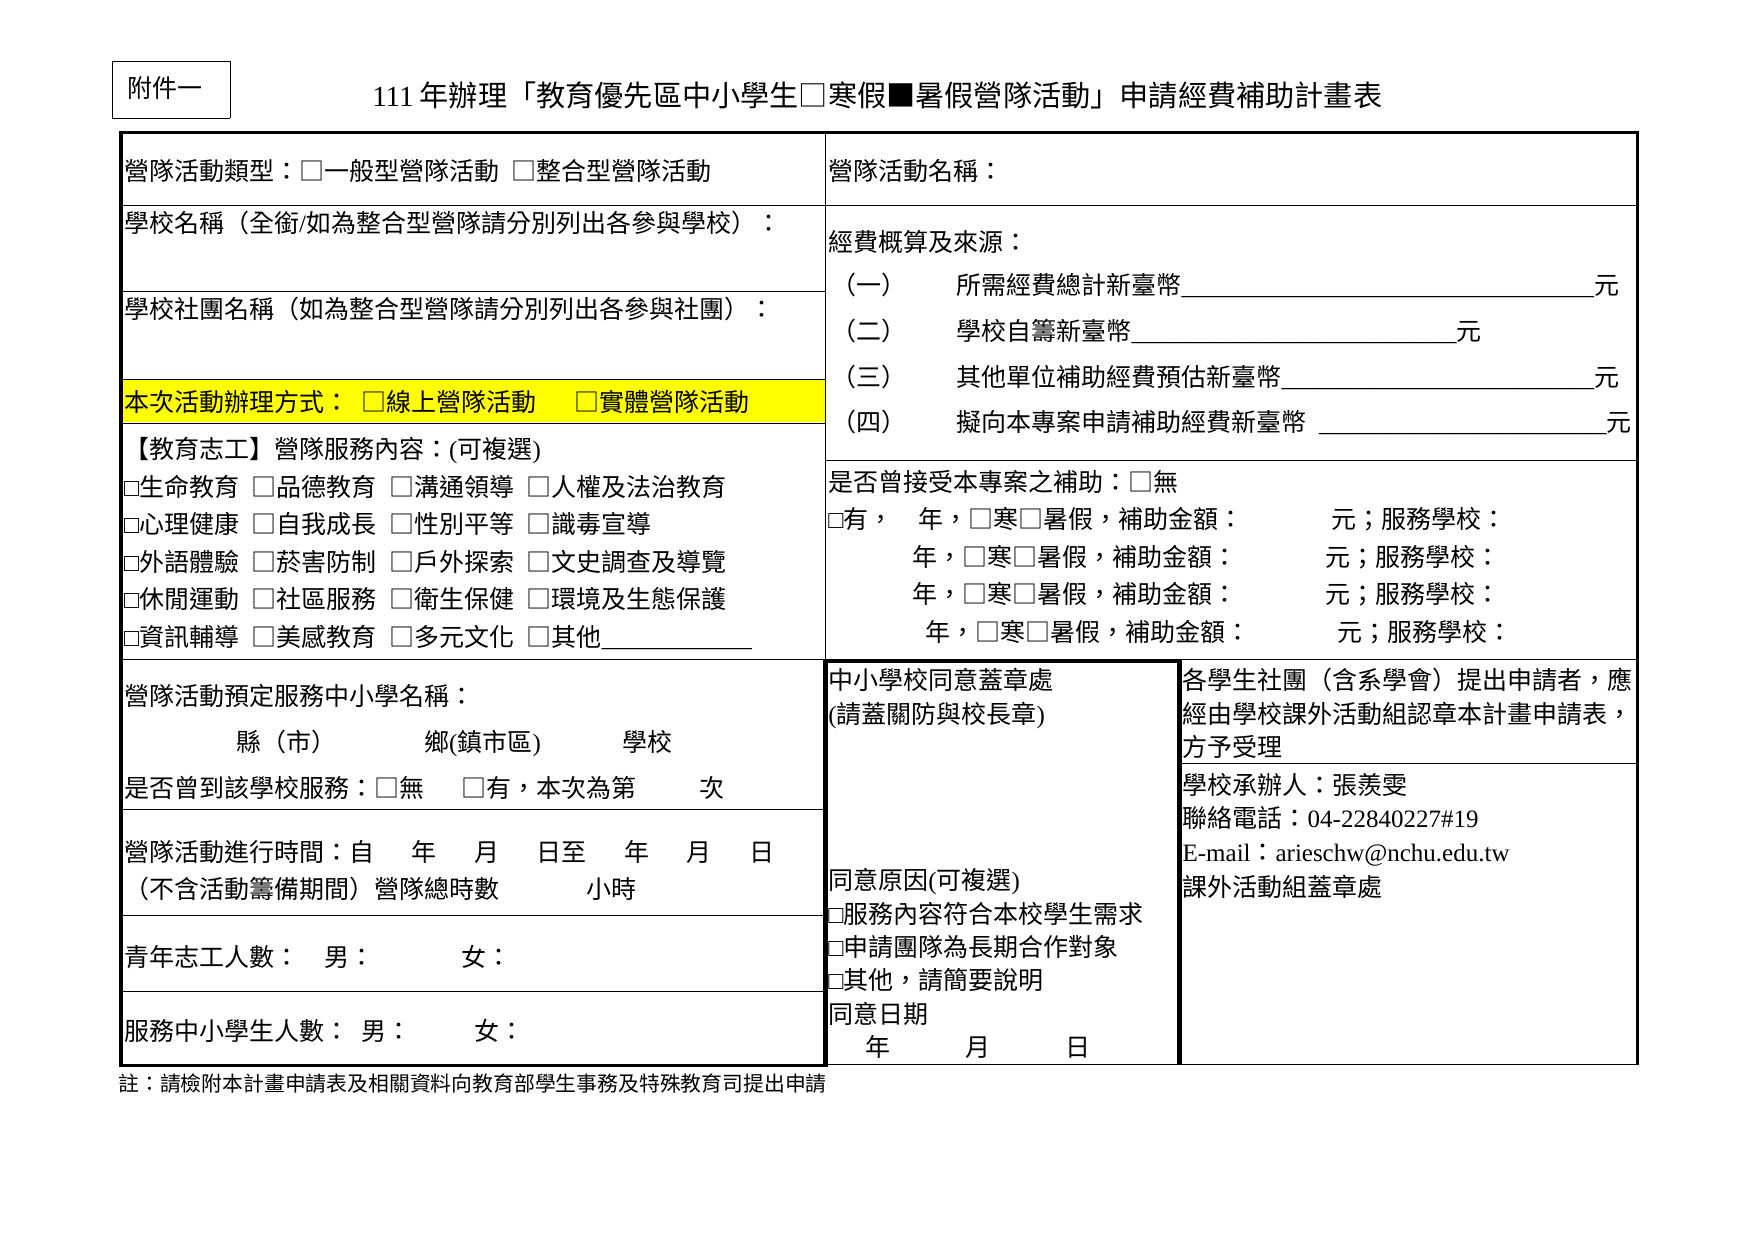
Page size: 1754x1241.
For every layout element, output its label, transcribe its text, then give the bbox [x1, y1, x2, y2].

table_cell 經費概算及來源： 所需經費總計新臺幣_________________________________元 學校自籌新臺幣__________________________元 其他單位補助經費預估新臺幣_________________________元 擬向本專案申請補助經費新臺幣 _______________________元 [826, 206, 1636, 460]
table_cell 服務中小學生人數： 男： 女： [123, 992, 823, 1064]
text 附件一 [127, 69, 215, 105]
text 111年辦理「教育優先區中小學生□寒假■暑假營隊活動」申請經費補助計畫表 [231, 75, 1636, 114]
table_header 營隊活動名稱： [826, 134, 1636, 204]
table_cell 學校承辦人：張羨雯 聯絡電話：04-22840227#19 E-mail：arieschw@nchu.edu.tw 課外活動組蓋章處 [1182, 764, 1636, 1064]
table_cell 營隊活動進行時間：自 年 月 日至 年 月 日 （不含活動籌備期間）營隊總時數 小時 [123, 810, 823, 915]
table_cell 是否曾接受本專案之補助：□無 □有， 年，□寒□暑假，補助金額： 元；服務學校： 年，□寒□暑假，補助金額： 元；服務學校： 年，□寒□暑假，補助金額： 元；服務學校： 年，□寒□暑假，補助金額： 元；服務學校： [826, 461, 1636, 658]
table_cell 各學生社團（含系學會）提出申請者，應經由學校課外活動組認章本計畫申請表，方予受理 [1182, 660, 1636, 763]
table_cell 本次活動辦理方式： □線上營隊活動 □實體營隊活動 [123, 380, 825, 422]
table_header 營隊活動類型：□一般型營隊活動 □整合型營隊活動 [123, 134, 825, 204]
text [113, 62, 230, 118]
table_cell 學校社團名稱（如為整合型營隊請分別列出各參與社團）： [123, 292, 825, 379]
text 註：請檢附本計畫申請表及相關資料向教育部學生事務及特殊教育司提出申請 [118, 1067, 1636, 1097]
table_cell 【教育志工】營隊服務內容：(可複選) □生命教育 □品德教育 □溝通領導 □人權及法治教育 □心理健康 □自我成長 □性別平等 □識毒宣導 □外語體驗 □菸害防制 □戶外探索 □文史調查及導覽 □休閒運動 □社區服務 □衛生保健 □環境及生態保護 □資訊輔導 □美感教育 □多元文化 □其他____________ [123, 424, 825, 658]
table_cell 青年志工人數： 男： 女： [123, 916, 823, 991]
table_cell 中小學校同意蓋章處 (請蓋關防與校長章) 同意原因(可複選) □服務內容符合本校學生需求 □申請團隊為長期合作對象 □其他，請簡要說明 同意日期 年 月 日 [828, 663, 1177, 1064]
table_cell 學校名稱（全銜/如為整合型營隊請分別列出各參與學校）： [123, 206, 825, 291]
table_cell 營隊活動預定服務中小學名稱： 縣（市） 鄉(鎮市區) 學校 是否曾到該學校服務：□無 □有，本次為第 次 [123, 660, 823, 809]
